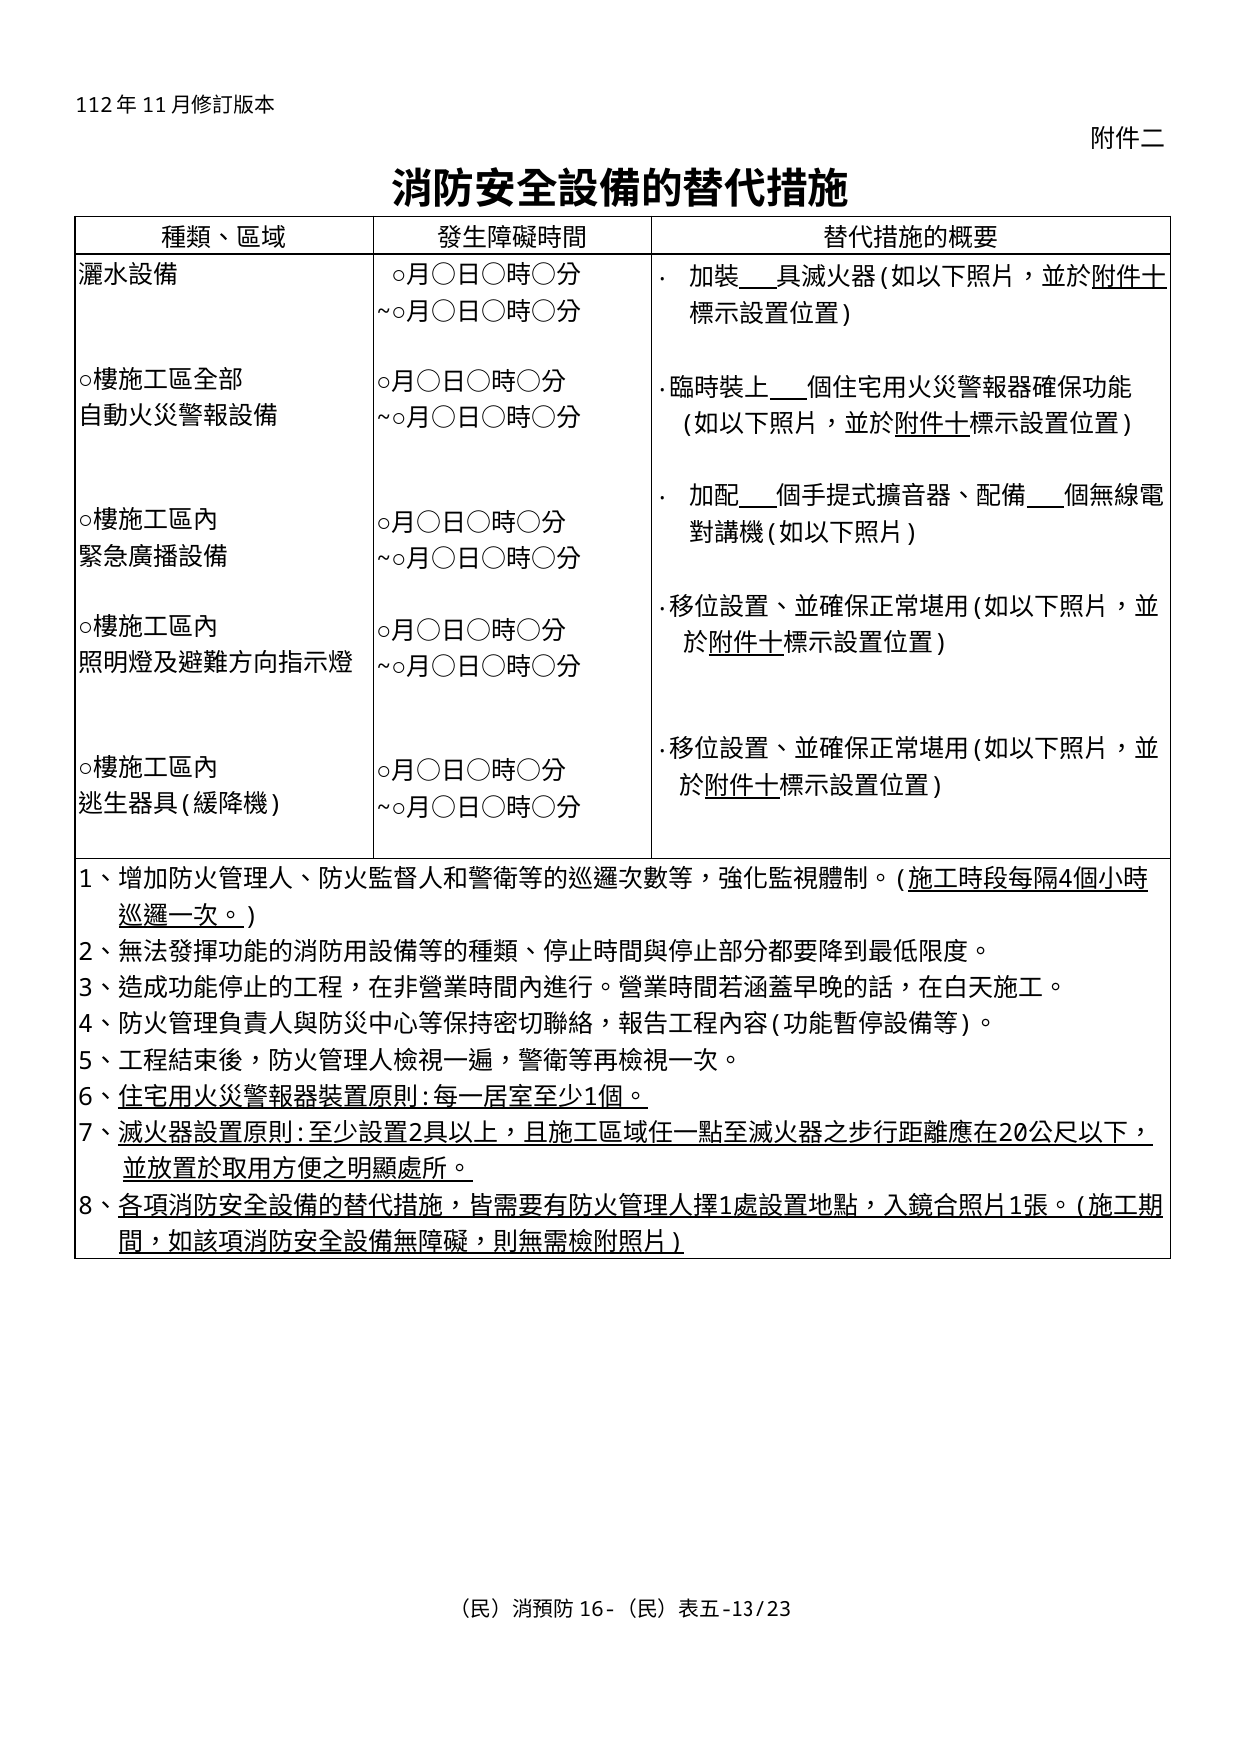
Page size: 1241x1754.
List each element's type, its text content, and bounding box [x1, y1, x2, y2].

table_cell ○月○日○時○分 ~○月○日○時○分 ○月○日○時○分 ~○月○日○時○分 [374, 609, 651, 857]
text 消防安全設備的替代措施 [75, 155, 1165, 216]
table_header 種類、區域 [76, 217, 373, 253]
table_cell ○月○日○時○分 ~○月○日○時○分 ○月○日○時○分 ~○月○日○時○分 ○月○日○時○分 ~○月○日○時○分 [374, 255, 651, 609]
table_cell 灑水設備 ○樓施工區全部 自動火災警報設備 ○樓施工區內 緊急廣播設備 ○樓施工區內 照明燈及避難方向指示燈 ○樓施工區內 逃生器具(緩降機) [76, 255, 373, 857]
text 附件二 [75, 119, 1165, 155]
table_header 替代措施的概要 [652, 217, 1170, 253]
table_header 發生障礙時間 [374, 217, 651, 253]
table_cell 1、增加防火管理人、防火監督人和警衛等的巡邏次數等，強化監視體制。(施工時段每隔4個小時巡邏一次。) 2、無法發揮功能的消防用設備等的種類、停止時間與停止部分都要降到最低限度。 3、造成功能停止的工程，在非營業時間內進行。營業時間若涵蓋早晚的話，在白天施工。 4、防火管理負責人與防災中心等保持密切聯絡，報告工程內容(功能暫停設備等)。 5、工程結束後，防火管理人檢視一遍，警衛等再檢視一次。 6、住宅用火災警報器裝置原則:每一居室至少1個。 7、滅火器設置原則:至少設置2具以上，且施工區域任一點至滅火器之步行距離應在20公尺以下，並放置於取用方便之明顯處所。 8、各項消防安全設備的替代措施，皆需要有防火管理人擇1處設置地點，入鏡合照片1張。(施工期間，如該項消防安全設備無障礙，則無需檢附照片) [76, 859, 1170, 1258]
table_cell 加裝 具滅火器(如以下照片，並於附件十標示設置位置) ‧臨時裝上 個住宅用火災警報器確保功能(如以下照片，並於附件十標示設置位置) 加配 個手提式擴音器、配備 個無線電對講機(如以下照片) ‧移位設置、並確保正常堪用(如以下照片，並於附件十標示設置位置) ‧移位設置、並確保正常堪用(如以下照片，並於附件十標示設置位置) [652, 255, 1170, 857]
